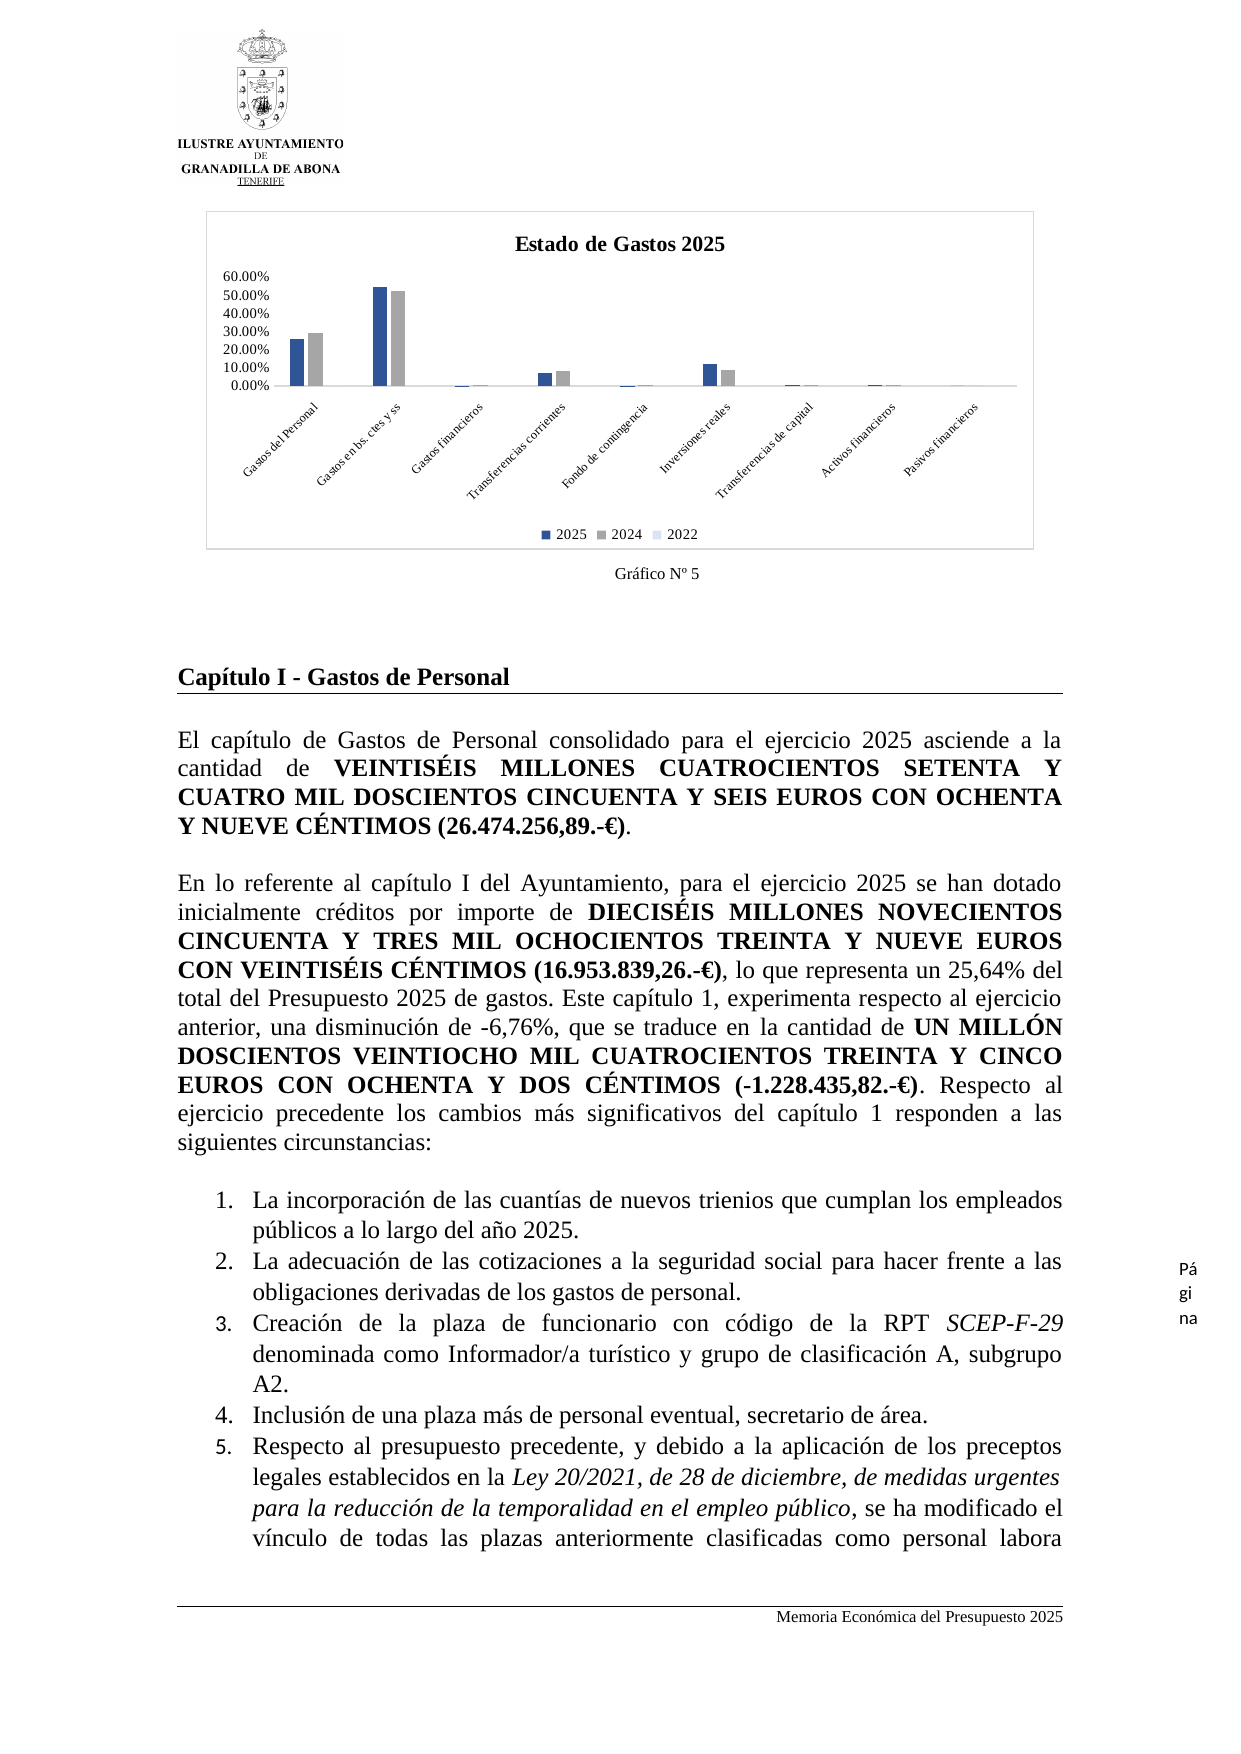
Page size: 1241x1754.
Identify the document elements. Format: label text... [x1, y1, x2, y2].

list Respecto al presupuesto precedente, y debido a la aplicación de los preceptos legales establecidos en la Ley 20/2021, de 28 de diciembre, de medidas urgentes para la reducción de la temporalidad en el empleo público, se ha modificado el vínculo de todas las plazas anteriormente clasificadas como personal labora [215, 1431, 1063, 1552]
text Gráfico Nº 5 [177, 564, 1063, 583]
text Capítulo I - Gastos de Personal [177, 662, 1063, 693]
text El capítulo de Gastos de Personal consolidado para el ejercicio 2025 asciende a la cantidad de VEINTISÉIS MILLONES CUATROCIENTOS SETENTA Y CUATRO MIL DOSCIENTOS CINCUENTA Y SEIS EUROS CON OCHENTA Y NUEVE CÉNTIMOS (26.474.256,89.-€). [177, 725, 1063, 840]
text En lo referente al capítulo I del Ayuntamiento, para el ejercicio 2025 se han dotado inicialmente créditos por importe de DIECISÉIS MILLONES NOVECIENTOS CINCUENTA Y TRES MIL OCHOCIENTOS TREINTA Y NUEVE EUROS CON VEINTISÉIS CÉNTIMOS (16.953.839,26.-€), lo que representa un 25,64% del total del Presupuesto 2025 de gastos. Este capítulo 1, experimenta respecto al ejercicio anterior, una disminución de -6,76%, que se traduce en la cantidad de UN MILLÓN DOSCIENTOS VEINTIOCHO MIL CUATROCIENTOS TREINTA Y CINCO EUROS CON OCHENTA Y DOS CÉNTIMOS (-1.228.435,82.-€). Respecto al ejercicio precedente los cambios más significativos del capítulo 1 responden a las siguientes circunstancias: [177, 868, 1063, 1156]
list Creación de la plaza de funcionario con código de la RPT SCEP-F-29 denominada como Informador/a turístico y grupo de clasificación A, subgrupo A2. [215, 1308, 1063, 1398]
list La incorporación de las cuantías de nuevos trienios que cumplan los empleados públicos a lo largo del año 2025. [215, 1185, 1063, 1244]
list La adecuación de las cotizaciones a la seguridad social para hacer frente a las obligaciones derivadas de los gastos de personal. [215, 1246, 1063, 1306]
list Inclusión de una plaza más de personal eventual, secretario de área. [215, 1400, 1063, 1429]
